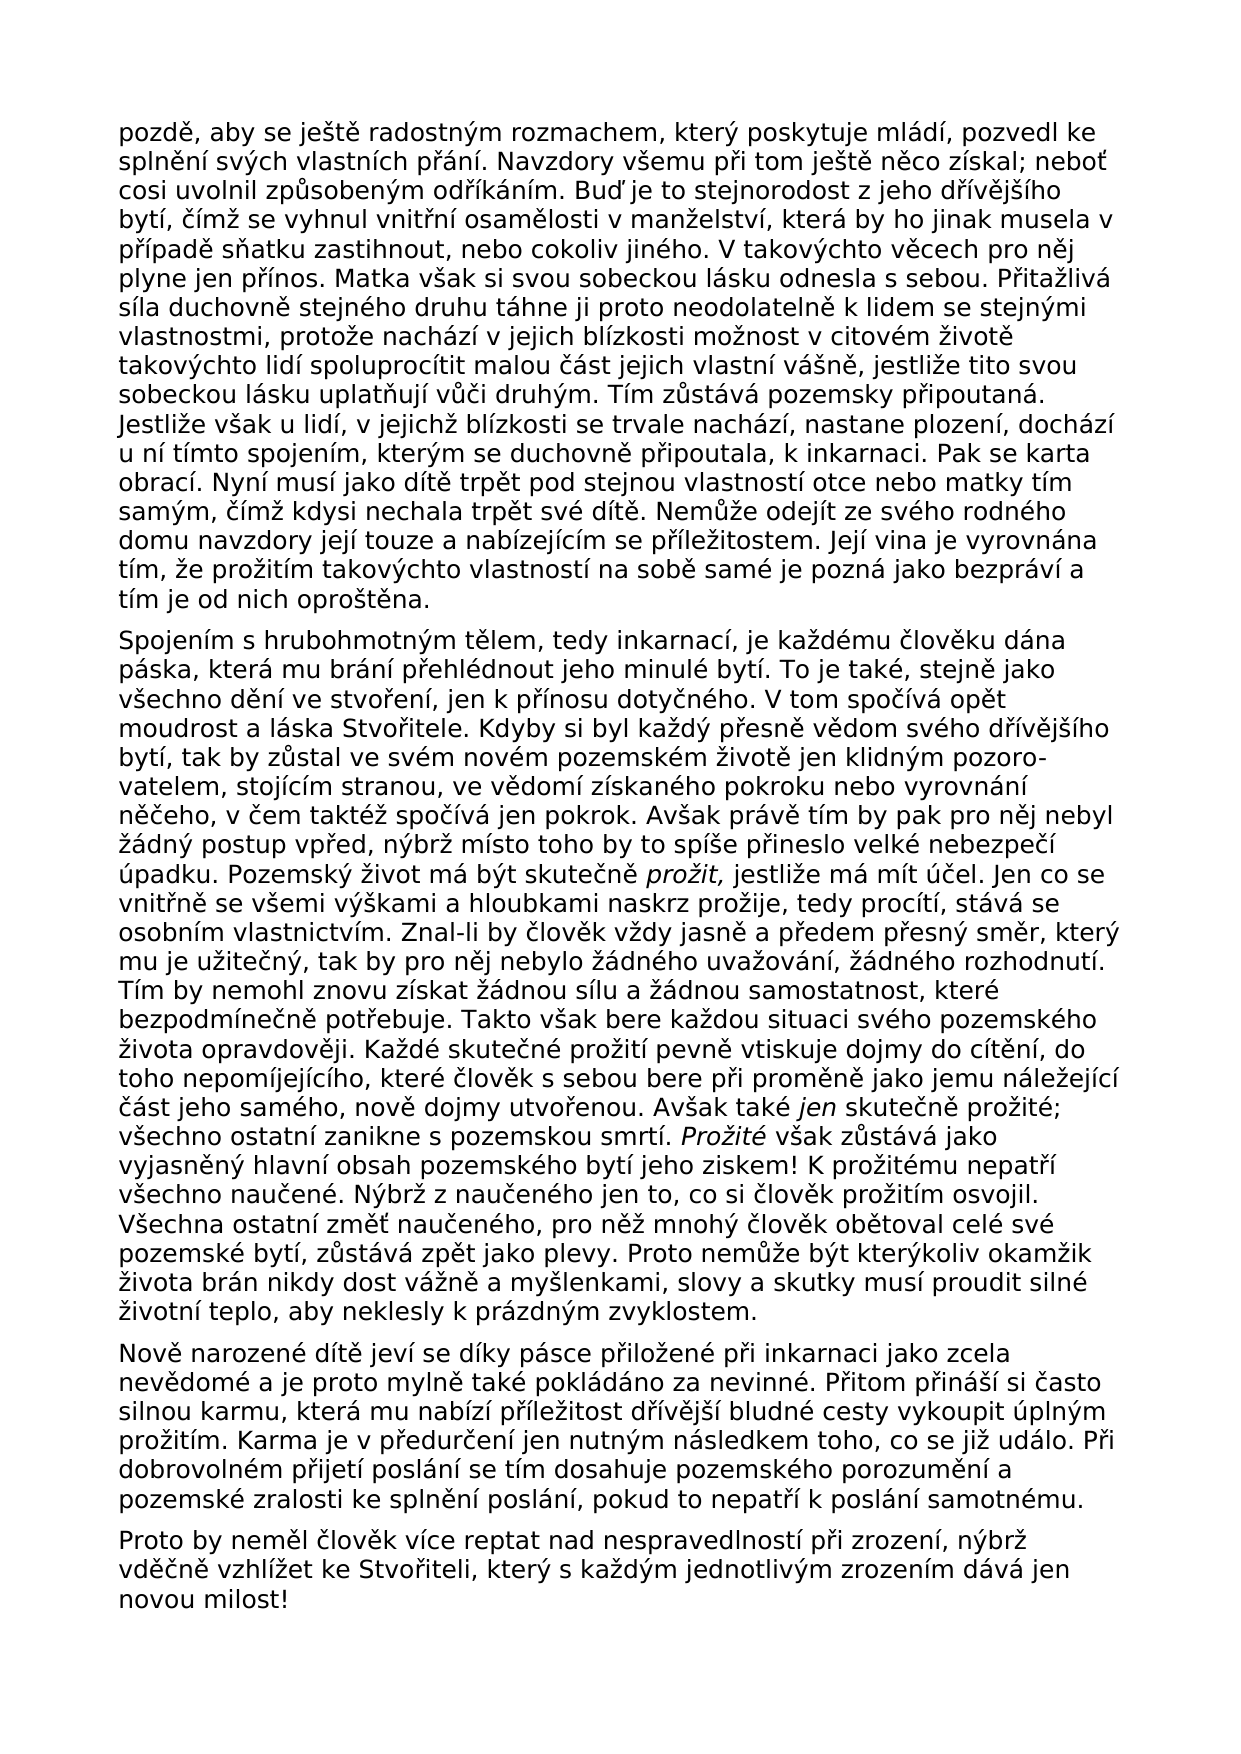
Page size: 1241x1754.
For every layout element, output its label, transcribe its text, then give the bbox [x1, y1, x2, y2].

text pozdě, aby se ještě radostným rozmachem, který poskytuje mládí, pozvedl ke splnění svých vlastních přání. Navzdory všemu při tom ještě něco získal; neboť cosi uvolnil způsobeným odříkáním. Buď je to stejnorodost z jeho dřívějšího bytí, čímž se vyhnul vnitřní osamělosti v manželství, která by ho jinak musela v případě sňatku zastihnout, nebo cokoliv jiného. V takovýchto věcech pro něj plyne jen přínos. Matka však si svou sobeckou lásku odnesla s sebou. Přitažlivá síla duchovně stejného druhu táhne ji proto neodolatelně k lidem se stejnými vlastnostmi, protože nachází v jejich blízkosti možnost v citovém životě takovýchto lidí spoluprocítit malou část jejich vlastní vášně, jestliže tito svou sobeckou lásku uplatňují vůči druhým. Tím zůstává pozemsky připoutaná. Jestliže však u lidí, v jejichž blízkosti se trvale nachází, nastane plození, dochází u ní tímto spojením, kterým se duchovně připoutala, k inkarnaci. Pak se karta obrací. Nyní musí jako dítě trpět pod stejnou vlastností otce nebo matky tím samým, čímž kdysi nechala trpět své dítě. Nemůže odejít ze svého rodného domu navzdory její touze a nabízejícím se příležitostem. Její vina je vyrovnána tím, že prožitím takovýchto vlastností na sobě samé je pozná jako bezpráví a tím je od nich oproštěna. [118, 118, 1122, 614]
text Proto by neměl člověk více reptat nad nespravedlností při zrození, nýbrž vděčně vzhlížet ke Stvořiteli, který s každým jednotlivým zrozením dává jen novou milost! [118, 1526, 1122, 1614]
text Nově narozené dítě jeví se díky pásce přiložené při inkarnaci jako zcela nevědomé a je proto mylně také pokládáno za nevinné. Přitom přináší si často silnou karmu, která mu nabízí příležitost dřívější bludné cesty vykoupit úplným prožitím. Karma je v předurčení jen nutným následkem toho, co se již událo. Při dobrovolném přijetí poslání se tím dosahuje pozemského porozumění a pozemské zralosti ke splnění poslání, pokud to nepatří k poslání samotnému. [118, 1339, 1122, 1514]
text Spojením s hrubohmotným tělem, tedy inkarnací, je každému člověku dána páska, která mu brání přehlédnout jeho minulé bytí. To je také, stejně jako všechno dění ve stvoření, jen k přínosu dotyčného. V tom spočívá opět moudrost a láska Stvořitele. Kdyby si byl každý přesně vědom svého dřívějšího bytí, tak by zůstal ve svém novém pozemském životě jen klidným pozoro­vatelem, stojícím stranou, ve vědomí získaného pokroku nebo vyrovnání něčeho, v čem taktéž spočívá jen pokrok. Avšak právě tím by pak pro něj nebyl žádný postup vpřed, nýbrž místo toho by to spíše přineslo velké nebezpečí úpadku. Pozemský život má být skutečně prožit, jestliže má mít účel. Jen co se vnitřně se všemi výškami a hloubkami naskrz prožije, tedy procítí, stává se osobním vlastnictvím. Znal-li by člověk vždy jasně a předem přesný směr, který mu je užitečný, tak by pro něj nebylo žádného uvažování, žádného rozhodnutí. Tím by nemohl znovu získat žádnou sílu a žádnou samostatnost, které bezpodmínečně potřebuje. Takto však bere každou situaci svého pozemského života opravdověji. Každé skutečné prožití pevně vtiskuje dojmy do cítění, do toho nepomíjejícího, které člověk s sebou bere při proměně jako jemu náležející část jeho samého, nově dojmy utvořenou. Avšak také jen skutečně prožité; všechno ostatní zanikne s pozemskou smrtí. Prožité však zůstává jako vyjasněný hlavní obsah pozemského bytí jeho ziskem! K prožitému nepatří všechno naučené. Nýbrž z naučeného jen to, co si člověk prožitím osvojil. Všechna ostatní změť naučeného, pro něž mnohý člověk obětoval celé své pozemské bytí, zůstává zpět jako plevy. Proto nemůže být kterýkoliv okamžik života brán nikdy dost vážně a myšlenkami, slovy a skutky musí proudit silné životní teplo, aby neklesly k prázdným zvyklostem. [118, 626, 1122, 1326]
